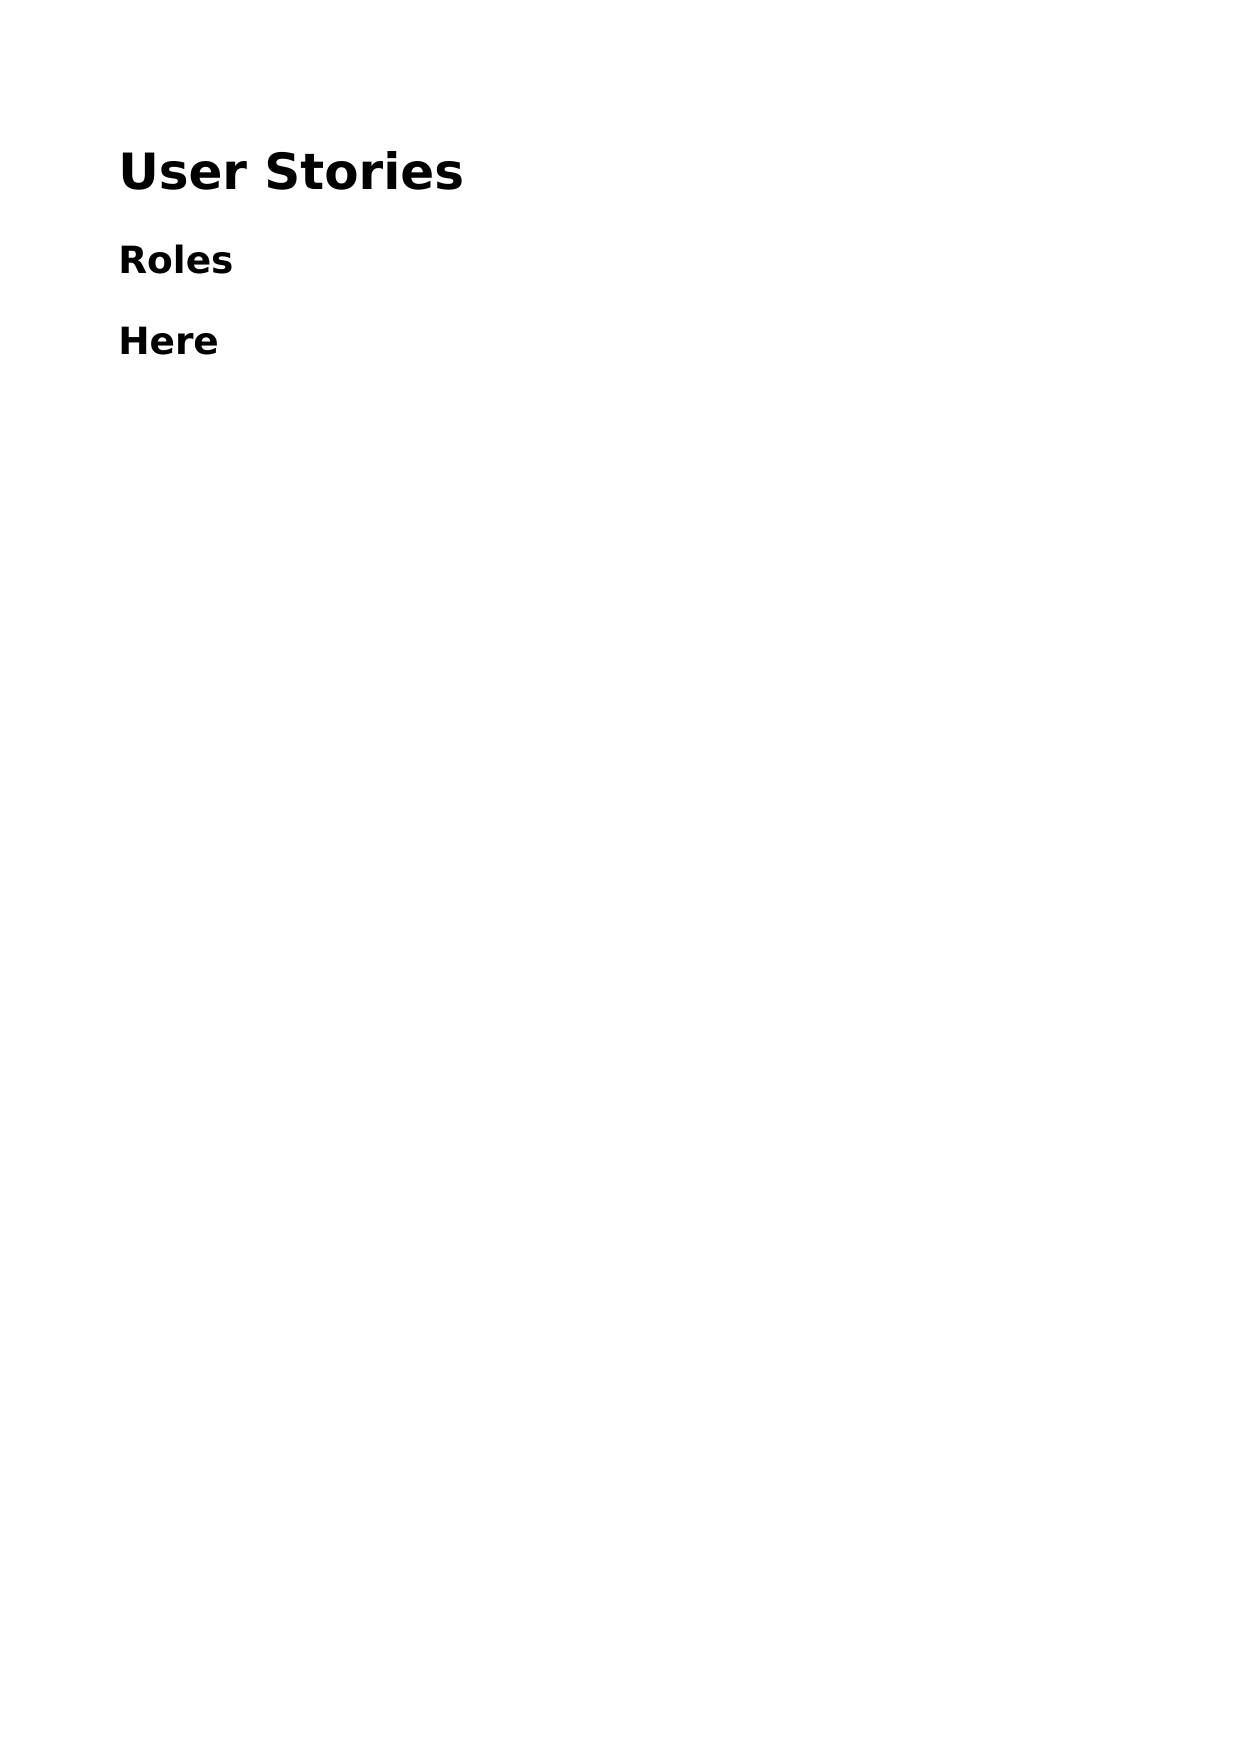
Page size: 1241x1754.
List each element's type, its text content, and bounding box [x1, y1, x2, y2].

subtitle Here [118, 320, 1122, 364]
subtitle Roles [118, 239, 1122, 282]
subtitle User Stories [118, 143, 1122, 201]
